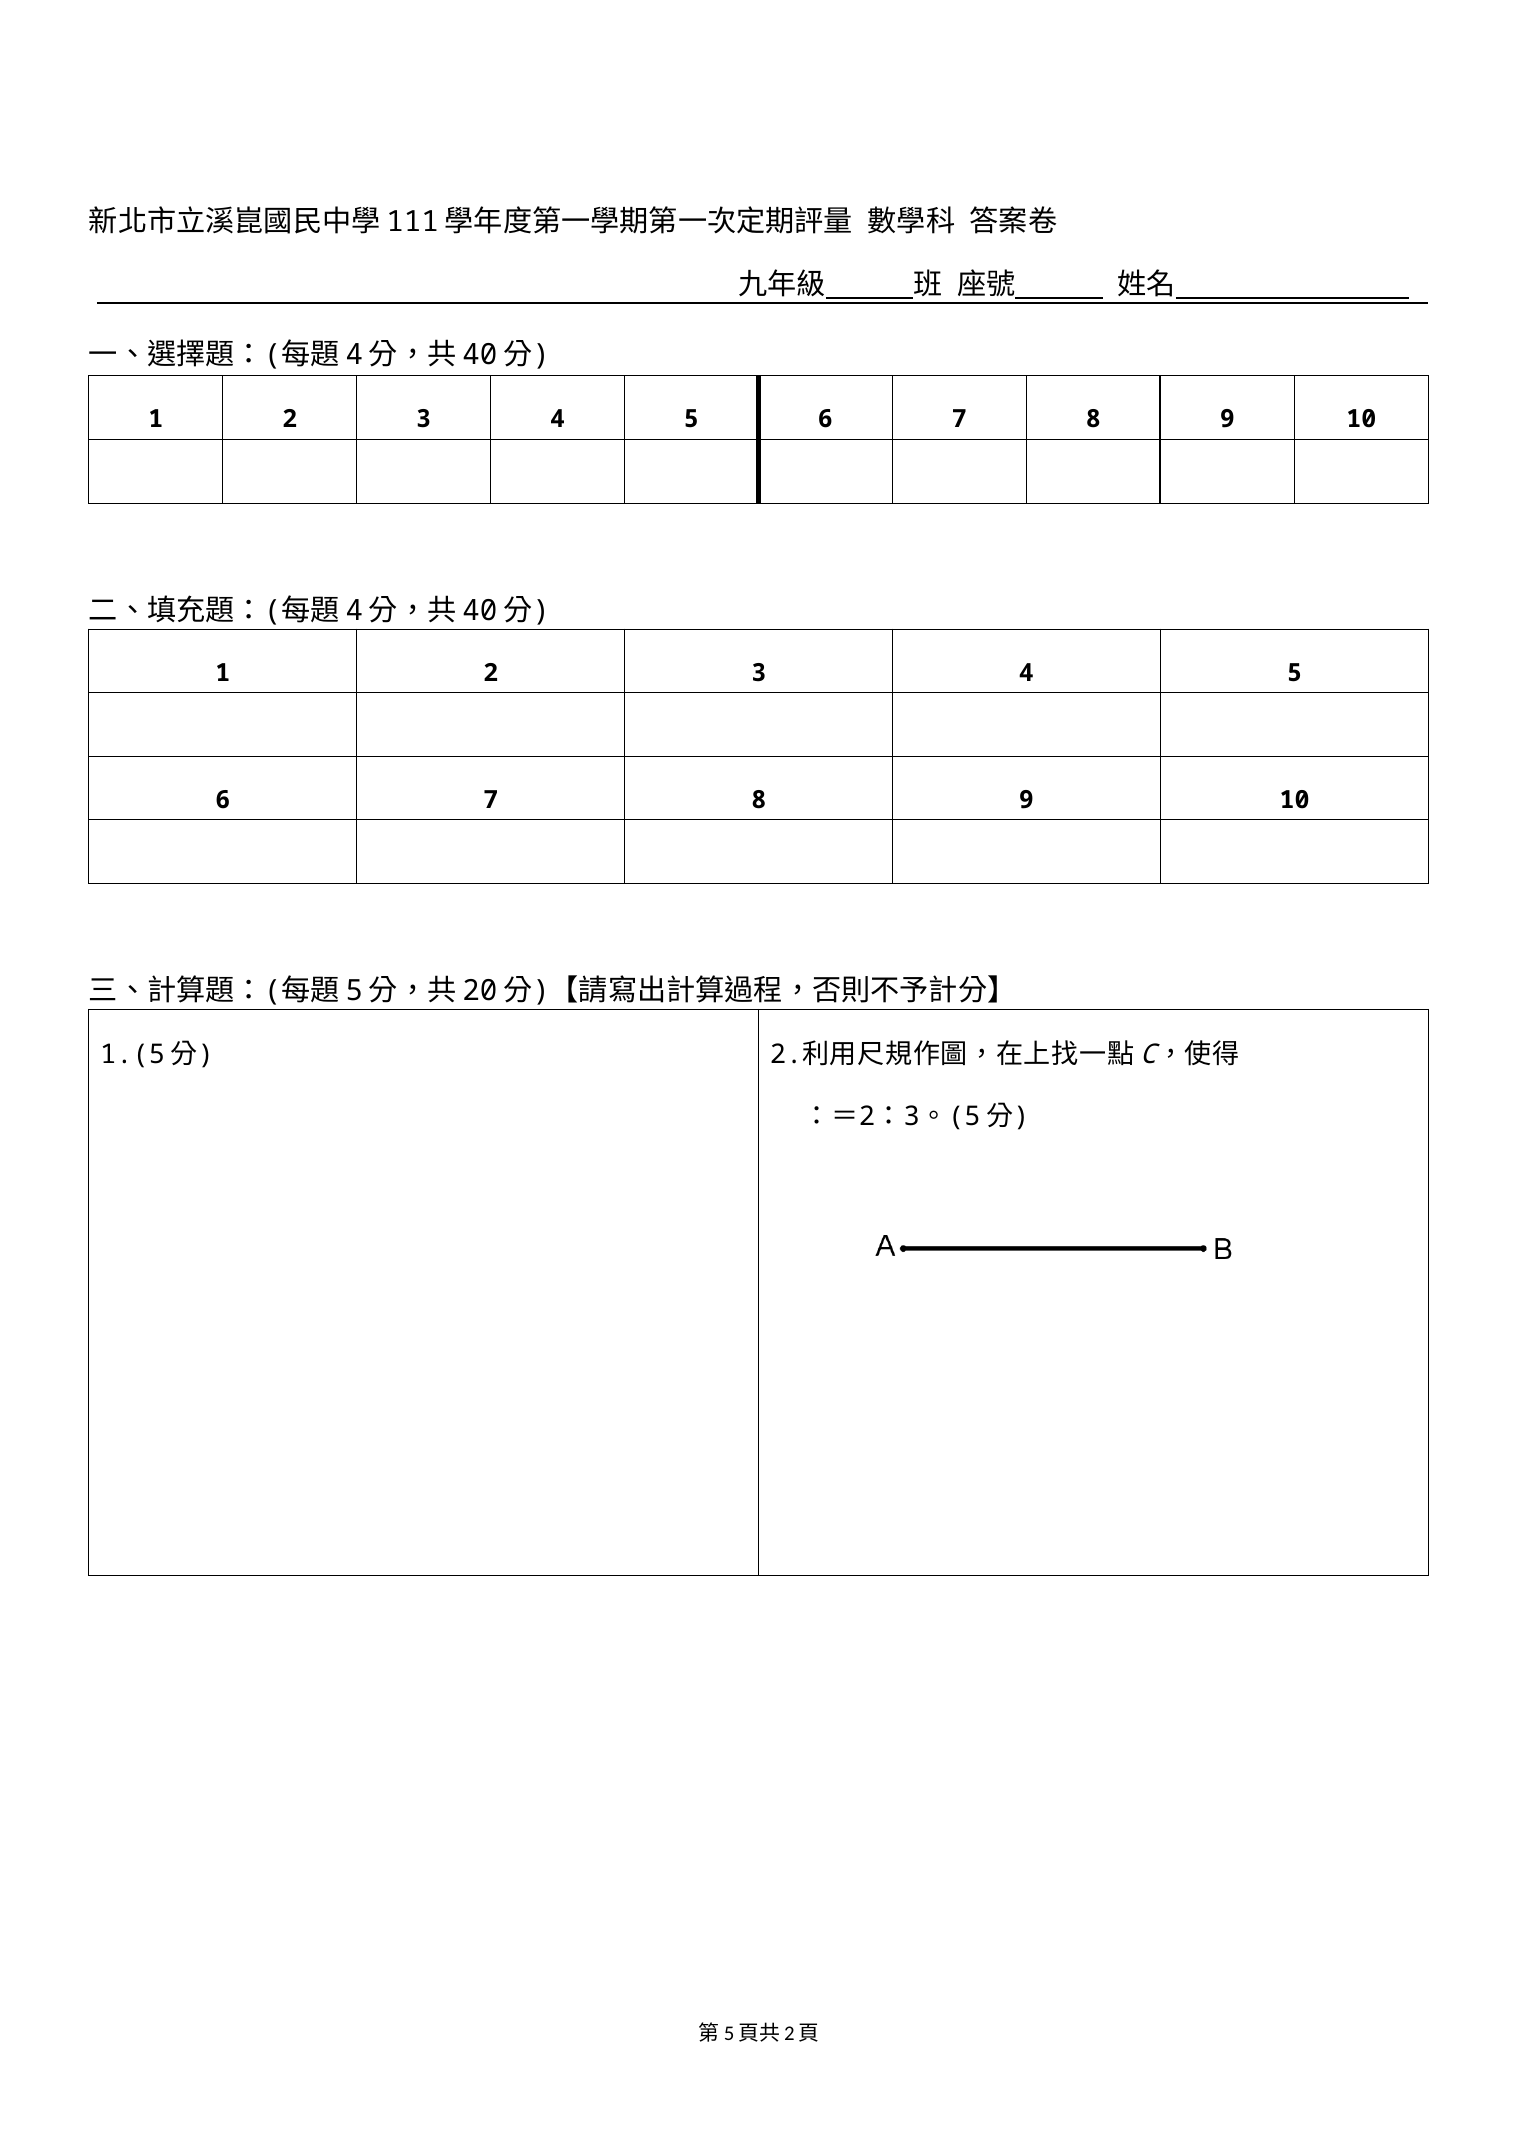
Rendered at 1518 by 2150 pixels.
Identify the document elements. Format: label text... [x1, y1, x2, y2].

table_cell [761, 440, 892, 502]
table_cell [625, 440, 756, 502]
table_header 2 [357, 630, 624, 692]
table_cell 9 [893, 757, 1160, 819]
table_cell [1027, 440, 1159, 502]
table_header 5 [625, 376, 756, 439]
table_cell [1295, 440, 1428, 502]
table_cell [893, 440, 1026, 502]
table_cell [357, 440, 490, 502]
table_header 5 [1161, 630, 1428, 692]
table_cell [89, 440, 222, 502]
table_cell [893, 820, 1160, 883]
table_cell [89, 820, 356, 883]
text 九年級 班 座號 姓名 [738, 240, 1429, 302]
table_cell [893, 693, 1160, 756]
table_cell 8 [625, 757, 892, 819]
table_cell [357, 820, 624, 883]
table_cell [357, 693, 624, 756]
table_header 10 [1295, 376, 1428, 439]
table_header 4 [491, 376, 624, 439]
text 二、填充題：(每題4分，共40分) [89, 566, 1429, 628]
text 一、選擇題：(每題4分，共40分) [89, 321, 1438, 375]
table_header 3 [625, 630, 892, 692]
table_cell 6 [89, 757, 356, 819]
text 新北市立溪崑國民中學111學年度第一學期第一次定期評量 數學科 答案卷 [89, 177, 1429, 240]
table_cell 7 [357, 757, 624, 819]
table_header 9 [1161, 376, 1294, 439]
table_cell [1161, 820, 1428, 883]
table_cell [1161, 693, 1428, 756]
table_cell [625, 820, 892, 883]
table_header 7 [893, 376, 1026, 439]
table_cell [89, 693, 356, 756]
table_cell 10 [1161, 757, 1428, 819]
text 三、計算題：(每題5分，共20分)【請寫出計算過程，否則不予計分】 [89, 946, 1429, 1009]
table_header 2 [223, 376, 356, 439]
table_cell [491, 440, 624, 502]
table_header 6 [761, 376, 892, 439]
table_header 1.(5分) [89, 1010, 758, 1575]
table_header 1 [89, 376, 222, 439]
table_header 3 [357, 376, 490, 439]
table_header 4 [893, 630, 1160, 692]
table_cell [1161, 440, 1294, 502]
table_header 1 [89, 630, 356, 692]
table_header 8 [1027, 376, 1159, 439]
table_cell [625, 693, 892, 756]
table_cell [223, 440, 356, 502]
table_header 2.利用尺規作圖，在上找一點C，使得 ：＝2：3。(5分) [759, 1010, 1428, 1575]
